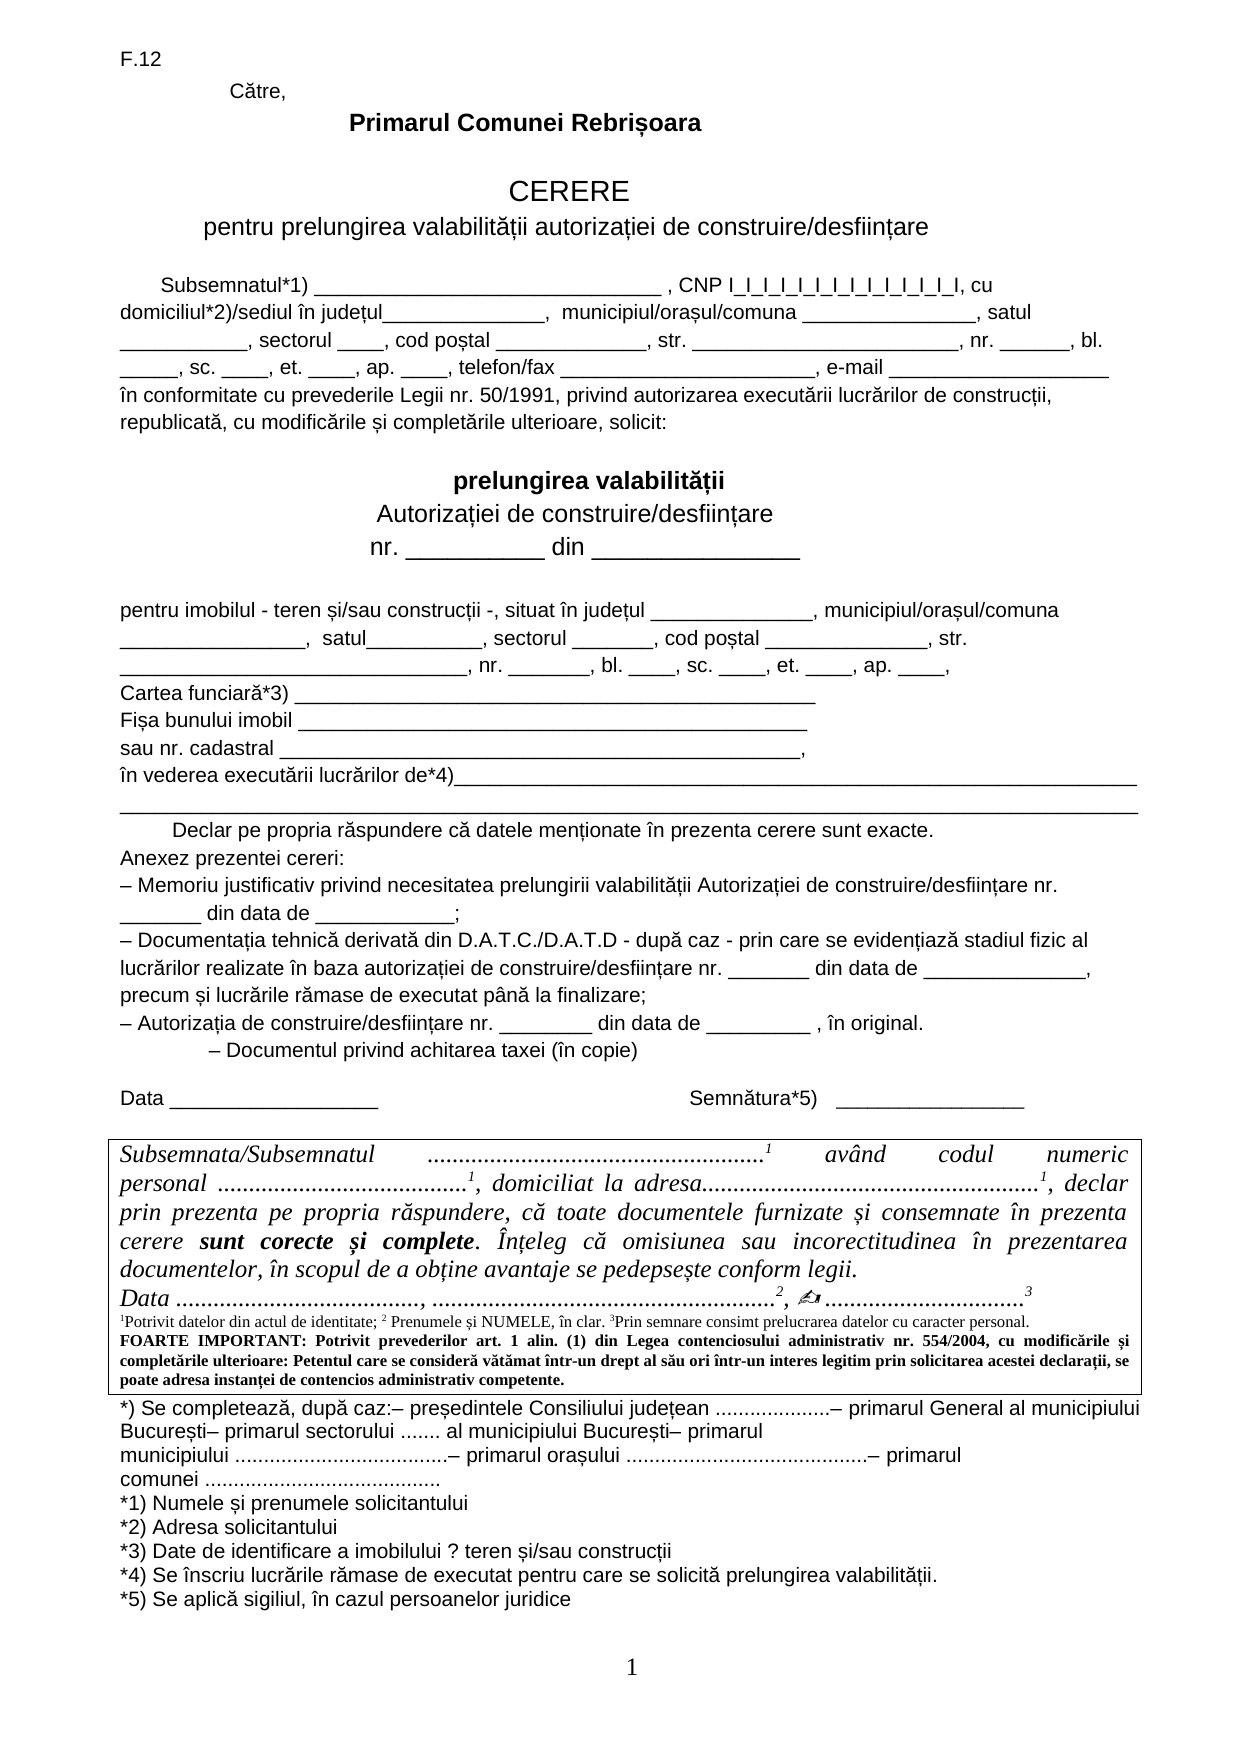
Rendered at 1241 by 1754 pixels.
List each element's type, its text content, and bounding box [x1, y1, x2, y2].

text – Documentația tehnică derivată din D.A.T.C./D.A.T.D - după caz - prin care se evidențiază stadiul fizic al lucrărilor realizate în baza autorizației de construire/desființare nr. _______ din data de ______________, precum și lucrările rămase de executat până la finalizare; [120, 928, 1143, 1007]
text ________________________________________________________________________________________ [120, 790, 1143, 814]
text Subsemnatul*1) ______________________________ , CNP I_I_I_I_I_I_I_I_I_I_I_I_I_I, cu domiciliul*2)/sediul în județul______________, municipiul/orașul/comuna _______________, satul ___________, sectorul ____, cod poștal _____________, str. _______________________, nr. ______, bl. _____, sc. ____, et. ____, ap. ____, telefon/fax ______________________, e-mail ___________________ în conformitate cu prevederile Legii nr. 50/1991, privind autorizarea executării lucrărilor de construcții, republicată, cu modificările și completările ulterioare, solicit: [120, 245, 1143, 434]
text *) Se completează, după caz:– președintele Consiliului județean ....................– primarul General al municipiului București– primarul sectorului ....... al municipiului București– primarul municipiului .....................................– primarul orașului ..........................................– primarul comunei ......................................... *1) Numele și prenumele solicitantului *2) Adresa solicitantului *3) Date de identificare a imobilului ? teren și/sau construcții *4) Se înscriu lucrările rămase de executat pentru care se solicită prelungirea valabilității. *5) Se aplică sigiliul, în cazul persoanelor juridice [120, 1395, 1143, 1635]
text – Memoriu justificativ privind necesitatea prelungirii valabilității Autorizației de construire/desființare nr. _______ din data de ____________; [120, 873, 1143, 924]
text – Documentul privind achitarea taxei (în copie) Data __________________ Semnătura*5) __________________ [120, 1038, 1143, 1138]
text Declar pe propria răspundere că datele menționate în prezenta cerere sunt exacte. Anexez prezentei cereri: [120, 818, 1143, 869]
text Primarul Comunei Rebrișoara [120, 108, 1143, 170]
text F.12 Către, [120, 47, 1143, 104]
table_header Subsemnata/Subsemnatul ......................................................1 având codul numeric personal ........................................1, domiciliat la adresa......................................................1, declar prin prezenta pe propria răspundere, că toate documentele furnizate și consemnate în prezenta cerere sunt corecte și complete. Înțeleg că omisiunea sau incorectitudinea în prezentarea documentelor, în scopul de a obține avantaje se pedepsește conform legii. Data ......................................., .......................................................2,  ................................3 1Potrivit datelor din actul de identitate; 2 Prenumele și NUMELE, în clar. 3Prin semnare consimt prelucrarea datelor cu caracter personal. FOARTE IMPORTANT: Potrivit prevederilor art. 1 alin. (1) din Legea contenciosului administrativ nr. 554/2004, cu modificările și completările ulterioare: Petentul care se consideră vătămat într-un drept al său ori într-un interes legitim prin solicitarea acestei declarații, se poate adresa instanței de contencios administrativ competente. [109, 1140, 1141, 1394]
text – Autorizația de construire/desființare nr. ________ din data de _________ , în original. [120, 1010, 1143, 1034]
text CERERE pentru prelungirea valabilității autorizației de construire/desființare [120, 174, 1143, 241]
text prelungirea valabilității Autorizației de construire/desființare nr. __________ din _______________ [120, 437, 1143, 593]
text pentru imobilul - teren și/sau construcții -, situat în județul ______________, municipiul/orașul/comuna ________________, satul__________, sectorul _______, cod poștal ______________, str. ______________________________, nr. _______, bl. ____, sc. ____, et. ____, ap. ____, Cartea funciară*3) _____________________________________________ Fișa bunului imobil ____________________________________________ sau nr. cadastral _____________________________________________, în vederea executării lucrărilor de*4)___________________________________________________________ [120, 598, 1143, 787]
